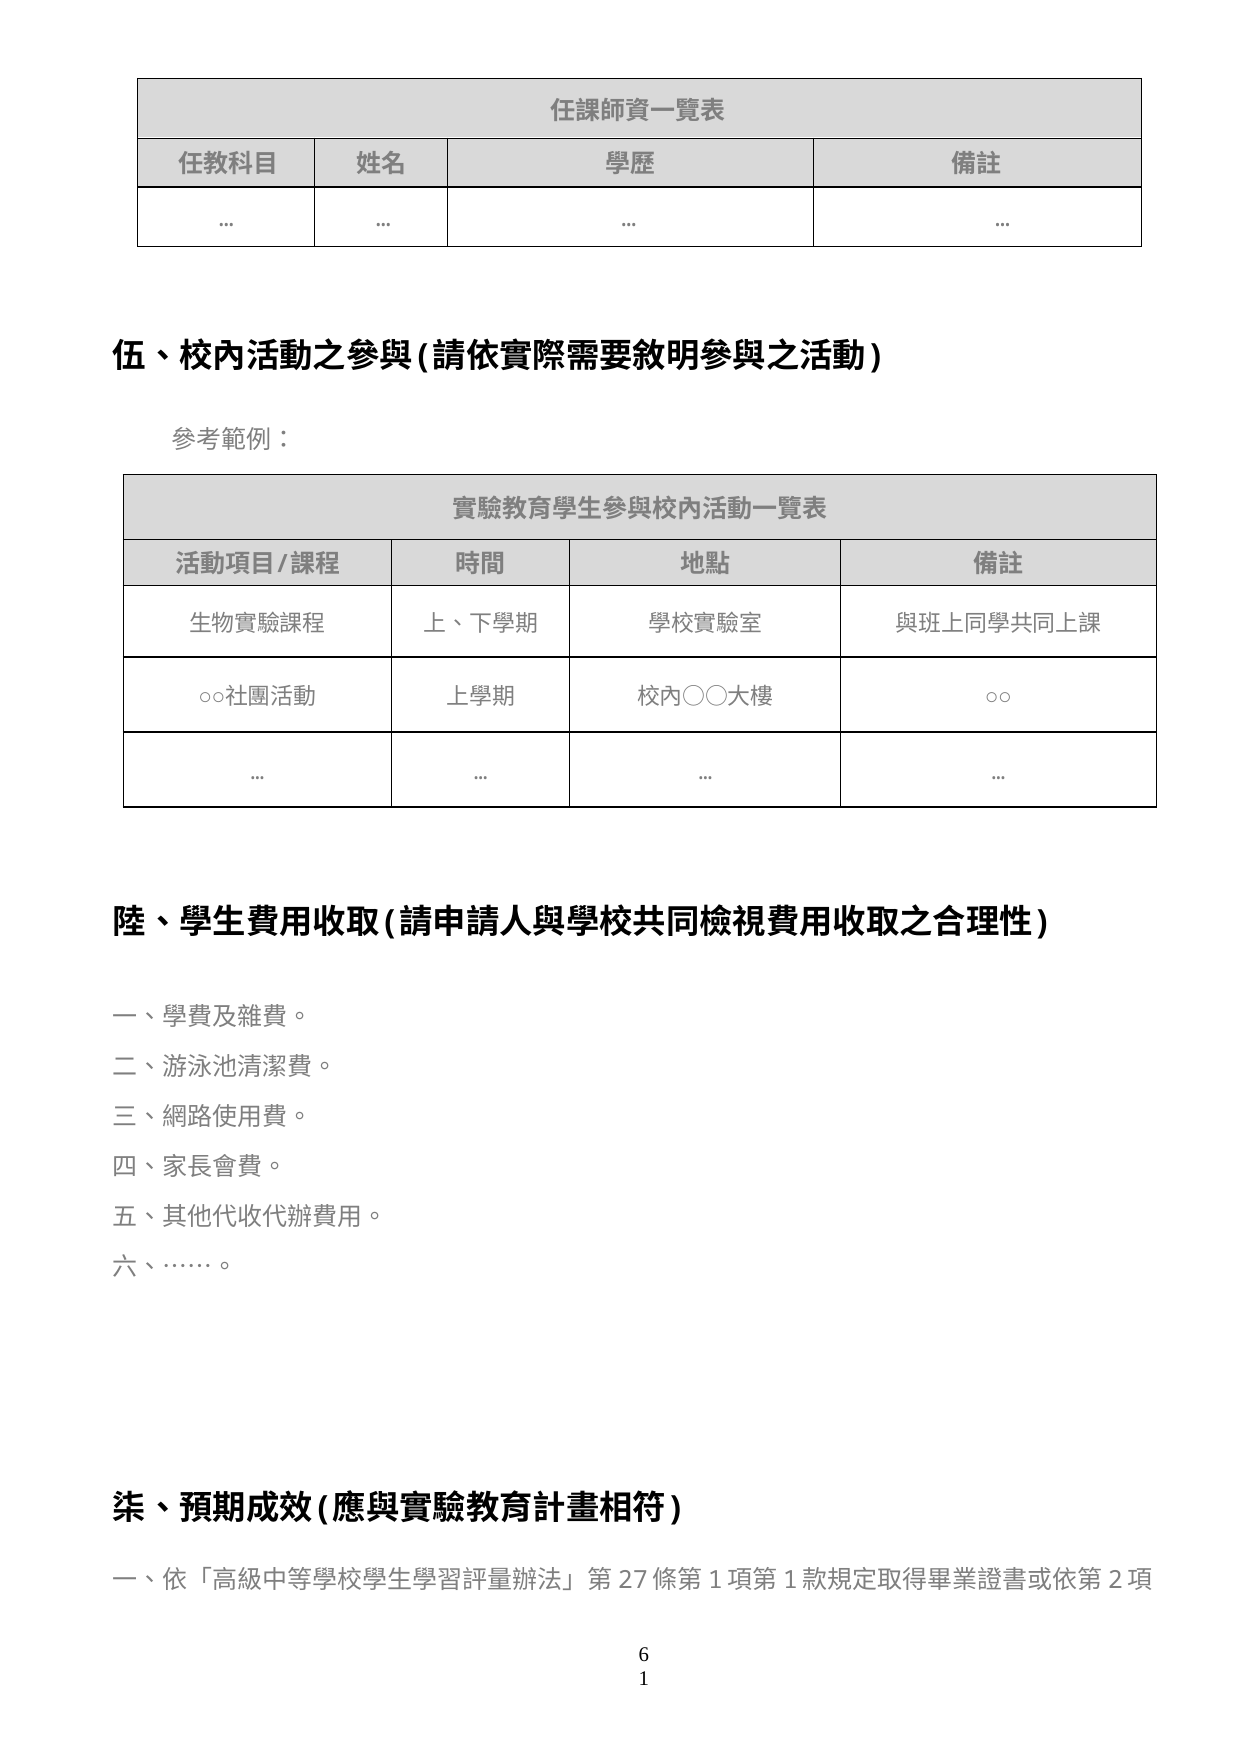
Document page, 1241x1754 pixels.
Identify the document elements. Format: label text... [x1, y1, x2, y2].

table_cell … [315, 188, 447, 246]
table_cell 學校實驗室 [570, 586, 840, 656]
table_cell ○○社團活動 [124, 658, 391, 731]
table_cell 生物實驗課程 [124, 586, 391, 656]
table_cell … [138, 188, 314, 246]
table_cell … [841, 733, 1156, 806]
table_header 實驗教育學生參與校內活動一覽表 [124, 475, 1156, 539]
text 伍、校內活動之參與(請依實際需要敘明參與之活動) [112, 328, 1167, 377]
text 陸、學生費用收取(請申請人與學校共同檢視費用收取之合理性) [112, 894, 1167, 943]
text 六、……。 [112, 1236, 1167, 1286]
table_cell 任教科目 [138, 139, 314, 186]
table_cell 備註 [814, 139, 1141, 186]
table_cell ○○ [841, 658, 1156, 731]
text 二、游泳池清潔費。 [112, 1036, 1167, 1086]
table_cell 上學期 [392, 658, 569, 731]
table_cell 上、下學期 [392, 586, 569, 656]
text 參考範例： [172, 420, 1167, 456]
text 一、依「高級中等學校學生學習評量辦法」第27條第1項第1款規定取得畢業證書或依第2項 [113, 1548, 1167, 1598]
table_cell 學歷 [448, 139, 813, 186]
table_cell … [124, 733, 391, 806]
table_cell 活動項目/課程 [124, 540, 391, 585]
table_cell 姓名 [315, 139, 447, 186]
table_cell 備註 [841, 540, 1156, 585]
table_header 任課師資一覽表 [138, 79, 1141, 137]
table_cell … [392, 733, 569, 806]
table_cell … [814, 188, 1141, 246]
table_cell 地點 [570, 540, 840, 585]
text 五、其他代收代辦費用。 [112, 1186, 1167, 1236]
table_cell 時間 [392, 540, 569, 585]
table_cell … [570, 733, 840, 806]
text 四、家長會費。 [112, 1136, 1167, 1186]
table_cell 與班上同學共同上課 [841, 586, 1156, 656]
table_cell … [448, 188, 813, 246]
text 柒、預期成效(應與實驗教育計畫相符) [112, 1479, 1167, 1529]
table_cell 校內○○大樓 [570, 658, 840, 731]
text 三、網路使用費。 [112, 1086, 1167, 1136]
text 一、學費及雜費。 [112, 986, 1167, 1036]
